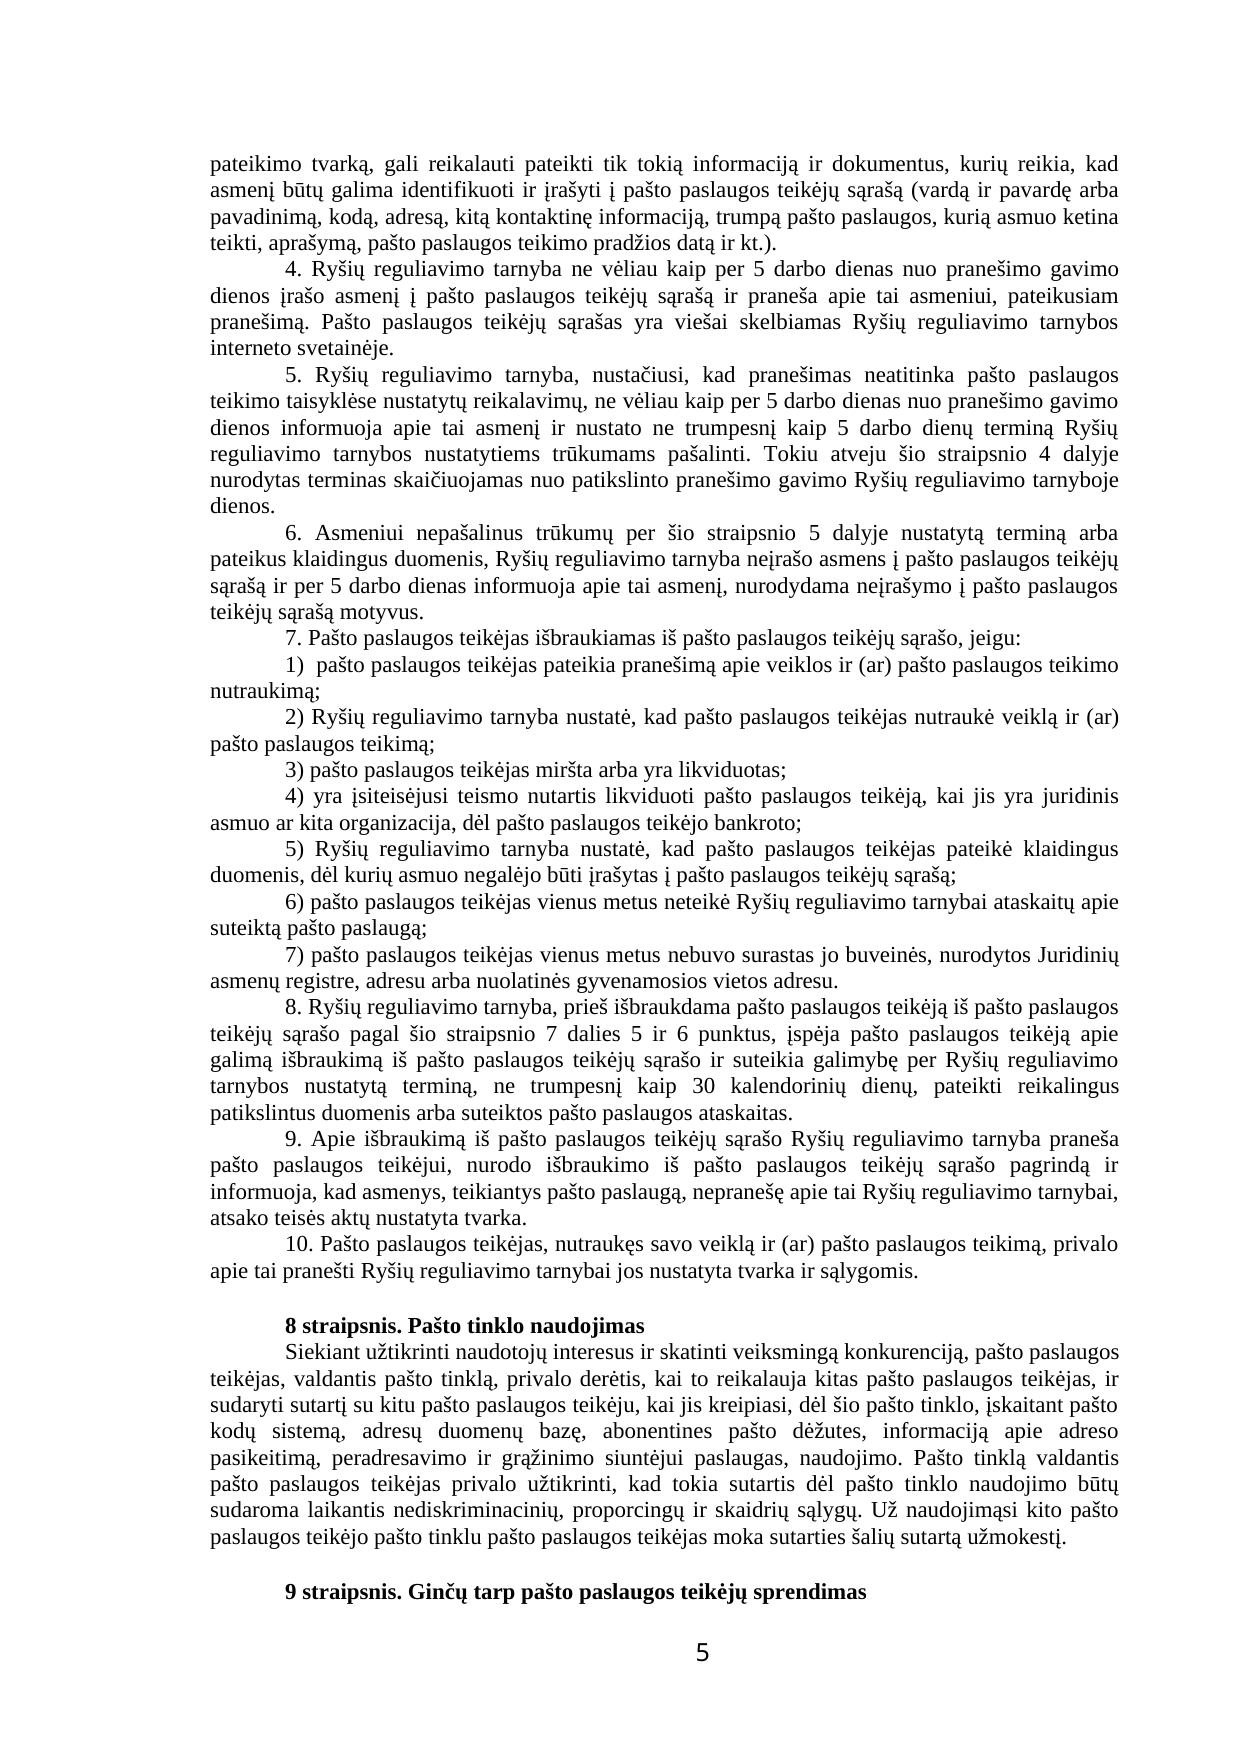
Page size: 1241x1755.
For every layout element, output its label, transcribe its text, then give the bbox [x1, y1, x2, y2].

text 1) pašto paslaugos teikėjas pateikia pranešimą apie veiklos ir (ar) pašto paslaugos teikimo nutraukimą; [210, 651, 1120, 703]
text Siekiant užtikrinti naudotojų interesus ir skatinti veiksmingą konkurenciją, pašto paslaugos teikėjas, valdantis pašto tinklą, privalo derėtis, kai to reikalauja kitas pašto paslaugos teikėjas, ir sudaryti sutartį su kitu pašto paslaugos teikėju, kai jis kreipiasi, dėl šio pašto tinklo, įskaitant pašto kodų sistemą, adresų duomenų bazę, abonentines pašto dėžutes, informaciją apie adreso pasikeitimą, peradresavimo ir grąžinimo siuntėjui paslaugas, naudojimo. Pašto tinklą valdantis pašto paslaugos teikėjas privalo užtikrinti, kad tokia sutartis dėl pašto tinklo naudojimo būtų sudaroma laikantis nediskriminacinių, proporcingų ir skaidrių sąlygų. Už naudojimąsi kito pašto paslaugos teikėjo pašto tinklu pašto paslaugos teikėjas moka sutarties šalių sutartą užmokestį. [210, 1338, 1120, 1549]
text 7. Pašto paslaugos teikėjas išbraukiamas iš pašto paslaugos teikėjų sąrašo, jeigu: [210, 624, 1120, 651]
text 8 straipsnis. Pašto tinklo naudojimas [210, 1312, 1120, 1338]
text 8. Ryšių reguliavimo tarnyba, prieš išbraukdama pašto paslaugos teikėją iš pašto paslaugos teikėjų sąrašo pagal šio straipsnio 7 dalies 5 ir 6 punktus, įspėja pašto paslaugos teikėją apie galimą išbraukimą iš pašto paslaugos teikėjų sąrašo ir suteikia galimybę per Ryšių reguliavimo tarnybos nustatytą terminą, ne trumpesnį kaip 30 kalendorinių dienų, pateikti reikalingus patikslintus duomenis arba suteiktos pašto paslaugos ataskaitas. [210, 993, 1120, 1125]
text 4. Ryšių reguliavimo tarnyba ne vėliau kaip per 5 darbo dienas nuo pranešimo gavimo dienos įrašo asmenį į pašto paslaugos teikėjų sąrašą ir praneša apie tai asmeniui, pateikusiam pranešimą. Pašto paslaugos teikėjų sąrašas yra viešai skelbiamas Ryšių reguliavimo tarnybos interneto svetainėje. [210, 255, 1120, 361]
text 9 straipsnis. Ginčų tarp pašto paslaugos teikėjų sprendimas [210, 1578, 1120, 1604]
text 5. Ryšių reguliavimo tarnyba, nustačiusi, kad pranešimas neatitinka pašto paslaugos teikimo taisyklėse nustatytų reikalavimų, ne vėliau kaip per 5 darbo dienas nuo pranešimo gavimo dienos informuoja apie tai asmenį ir nustato ne trumpesnį kaip 5 darbo dienų terminą Ryšių reguliavimo tarnybos nustatytiems trūkumams pašalinti. Tokiu atveju šio straipsnio 4 dalyje nurodytas terminas skaičiuojamas nuo patikslinto pranešimo gavimo Ryšių reguliavimo tarnyboje dienos. [210, 361, 1120, 519]
text 6. Asmeniui nepašalinus trūkumų per šio straipsnio 5 dalyje nustatytą terminą arba pateikus klaidingus duomenis, Ryšių reguliavimo tarnyba neįrašo asmens į pašto paslaugos teikėjų sąrašą ir per 5 darbo dienas informuoja apie tai asmenį, nurodydama neįrašymo į pašto paslaugos teikėjų sąrašą motyvus. [210, 519, 1120, 624]
text 10. Pašto paslaugos teikėjas, nutraukęs savo veiklą ir (ar) pašto paslaugos teikimą, privalo apie tai pranešti Ryšių reguliavimo tarnybai jos nustatyta tvarka ir sąlygomis. [210, 1231, 1120, 1283]
text pateikimo tvarką, gali reikalauti pateikti tik tokią informaciją ir dokumentus, kurių reikia, kad asmenį būtų galima identifikuoti ir įrašyti į pašto paslaugos teikėjų sąrašą (vardą ir pavardę arba pavadinimą, kodą, adresą, kitą kontaktinę informaciją, trumpą pašto paslaugos, kurią asmuo ketina teikti, aprašymą, pašto paslaugos teikimo pradžios datą ir kt.). [210, 150, 1120, 255]
text 9. Apie išbraukimą iš pašto paslaugos teikėjų sąrašo Ryšių reguliavimo tarnyba praneša pašto paslaugos teikėjui, nurodo išbraukimo iš pašto paslaugos teikėjų sąrašo pagrindą ir informuoja, kad asmenys, teikiantys pašto paslaugą, nepranešę apie tai Ryšių reguliavimo tarnybai, atsako teisės aktų nustatyta tvarka. [210, 1125, 1120, 1231]
text 2) Ryšių reguliavimo tarnyba nustatė, kad pašto paslaugos teikėjas nutraukė veiklą ir (ar) pašto paslaugos teikimą; [210, 703, 1120, 756]
text 5) Ryšių reguliavimo tarnyba nustatė, kad pašto paslaugos teikėjas pateikė klaidingus duomenis, dėl kurių asmuo negalėjo būti įrašytas į pašto paslaugos teikėjų sąrašą; [210, 835, 1120, 888]
text 6) pašto paslaugos teikėjas vienus metus neteikė Ryšių reguliavimo tarnybai ataskaitų apie suteiktą pašto paslaugą; [210, 888, 1120, 941]
text 7) pašto paslaugos teikėjas vienus metus nebuvo surastas jo buveinės, nurodytos Juridinių asmenų registre, adresu arba nuolatinės gyvenamosios vietos adresu. [210, 941, 1120, 993]
text 3) pašto paslaugos teikėjas miršta arba yra likviduotas; [210, 756, 1120, 782]
text 4) yra įsiteisėjusi teismo nutartis likviduoti pašto paslaugos teikėją, kai jis yra juridinis asmuo ar kita organizacija, dėl pašto paslaugos teikėjo bankroto; [210, 782, 1120, 835]
